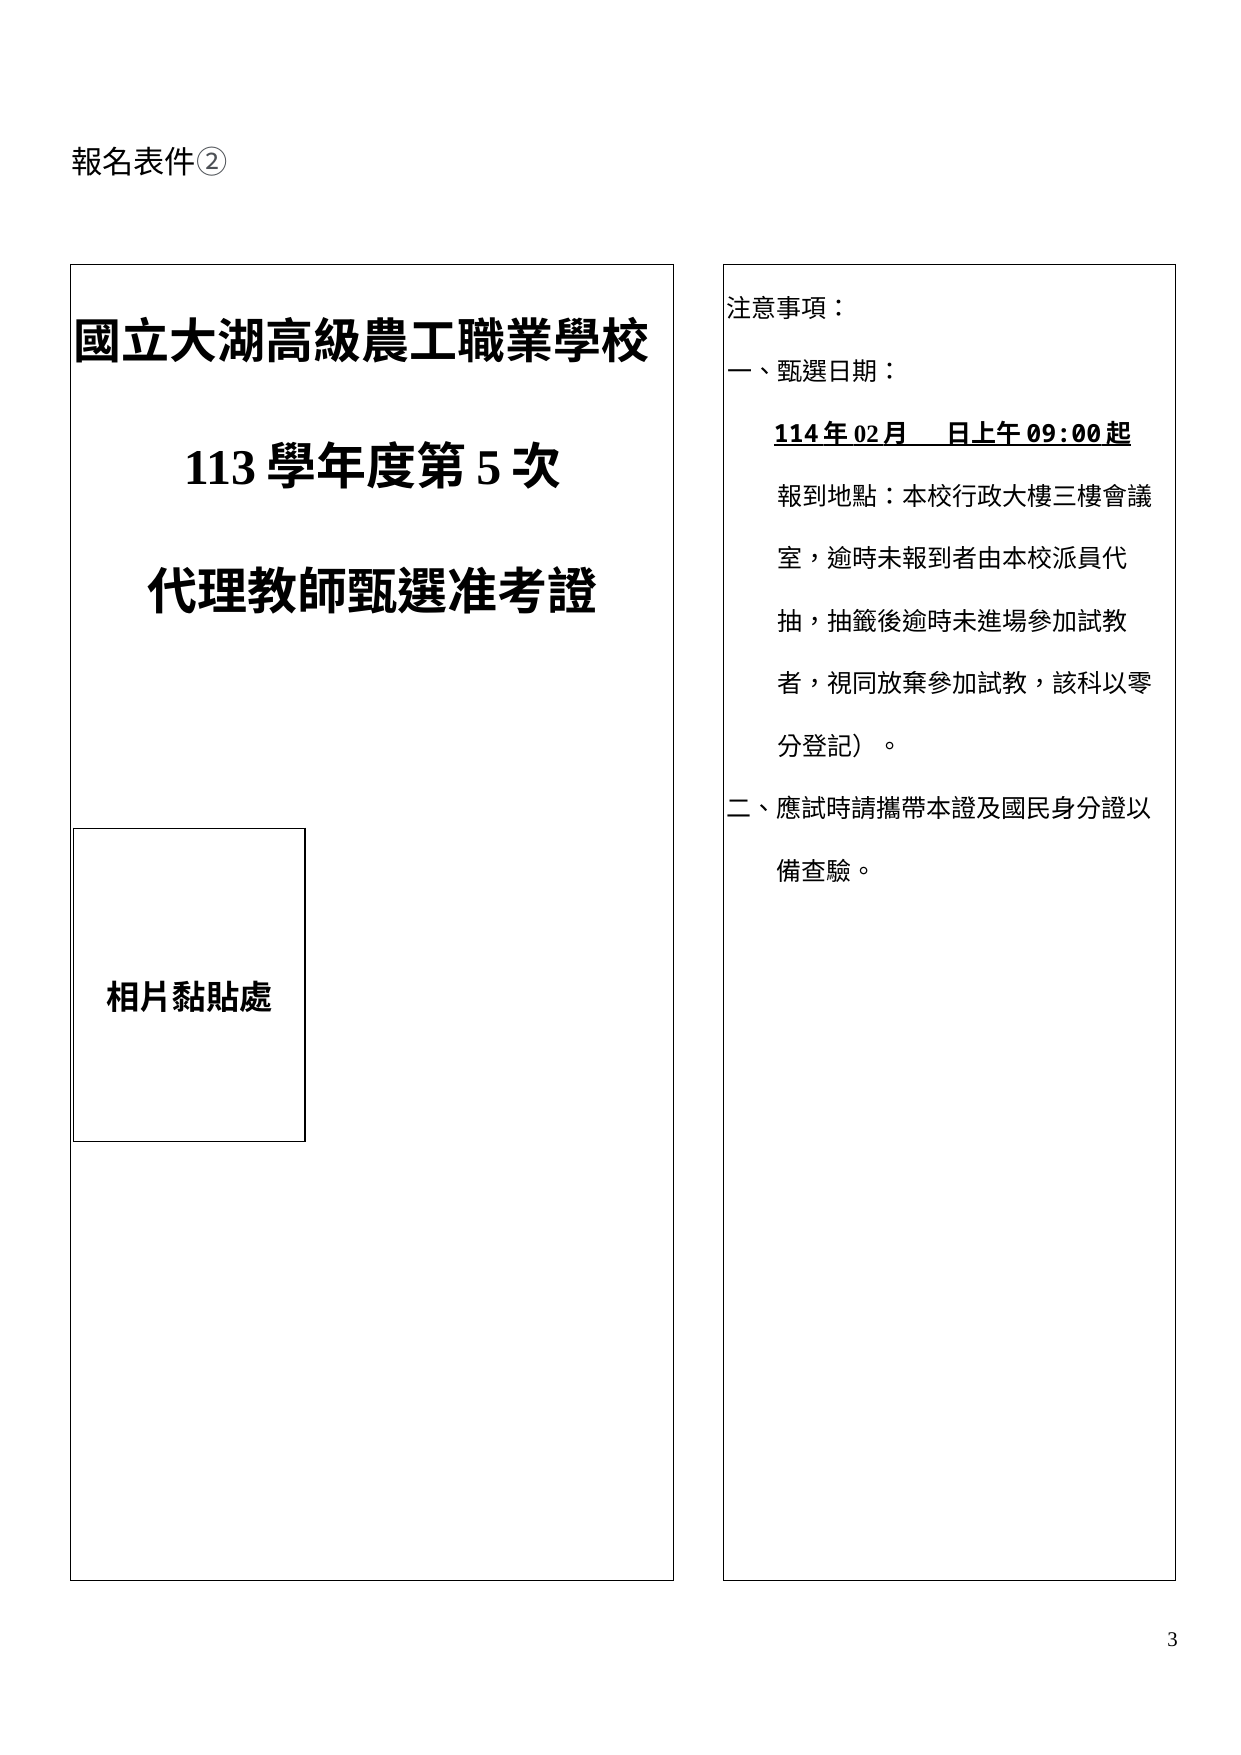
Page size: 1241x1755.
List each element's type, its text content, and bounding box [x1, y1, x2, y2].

text 報名表件② [71, 118, 1169, 181]
table_header [674, 264, 723, 1579]
table_header 注意事項： 一、甄選日期： 114年02月 日上午09:00起 報到地點：本校行政大樓三樓會議室，逾時未報到者由本校派員代抽，抽籤後逾時未進場參加試教者，視同放棄參加試教，該科以零分登記）。 二、應試時請攜帶本證及國民身分證以備查驗。 [724, 265, 1175, 1579]
table_header 國立大湖高級農工職業學校 113學年度第5次 代理教師甄選准考證 [71, 265, 673, 1579]
table_header 相片黏貼處 [74, 829, 304, 1141]
